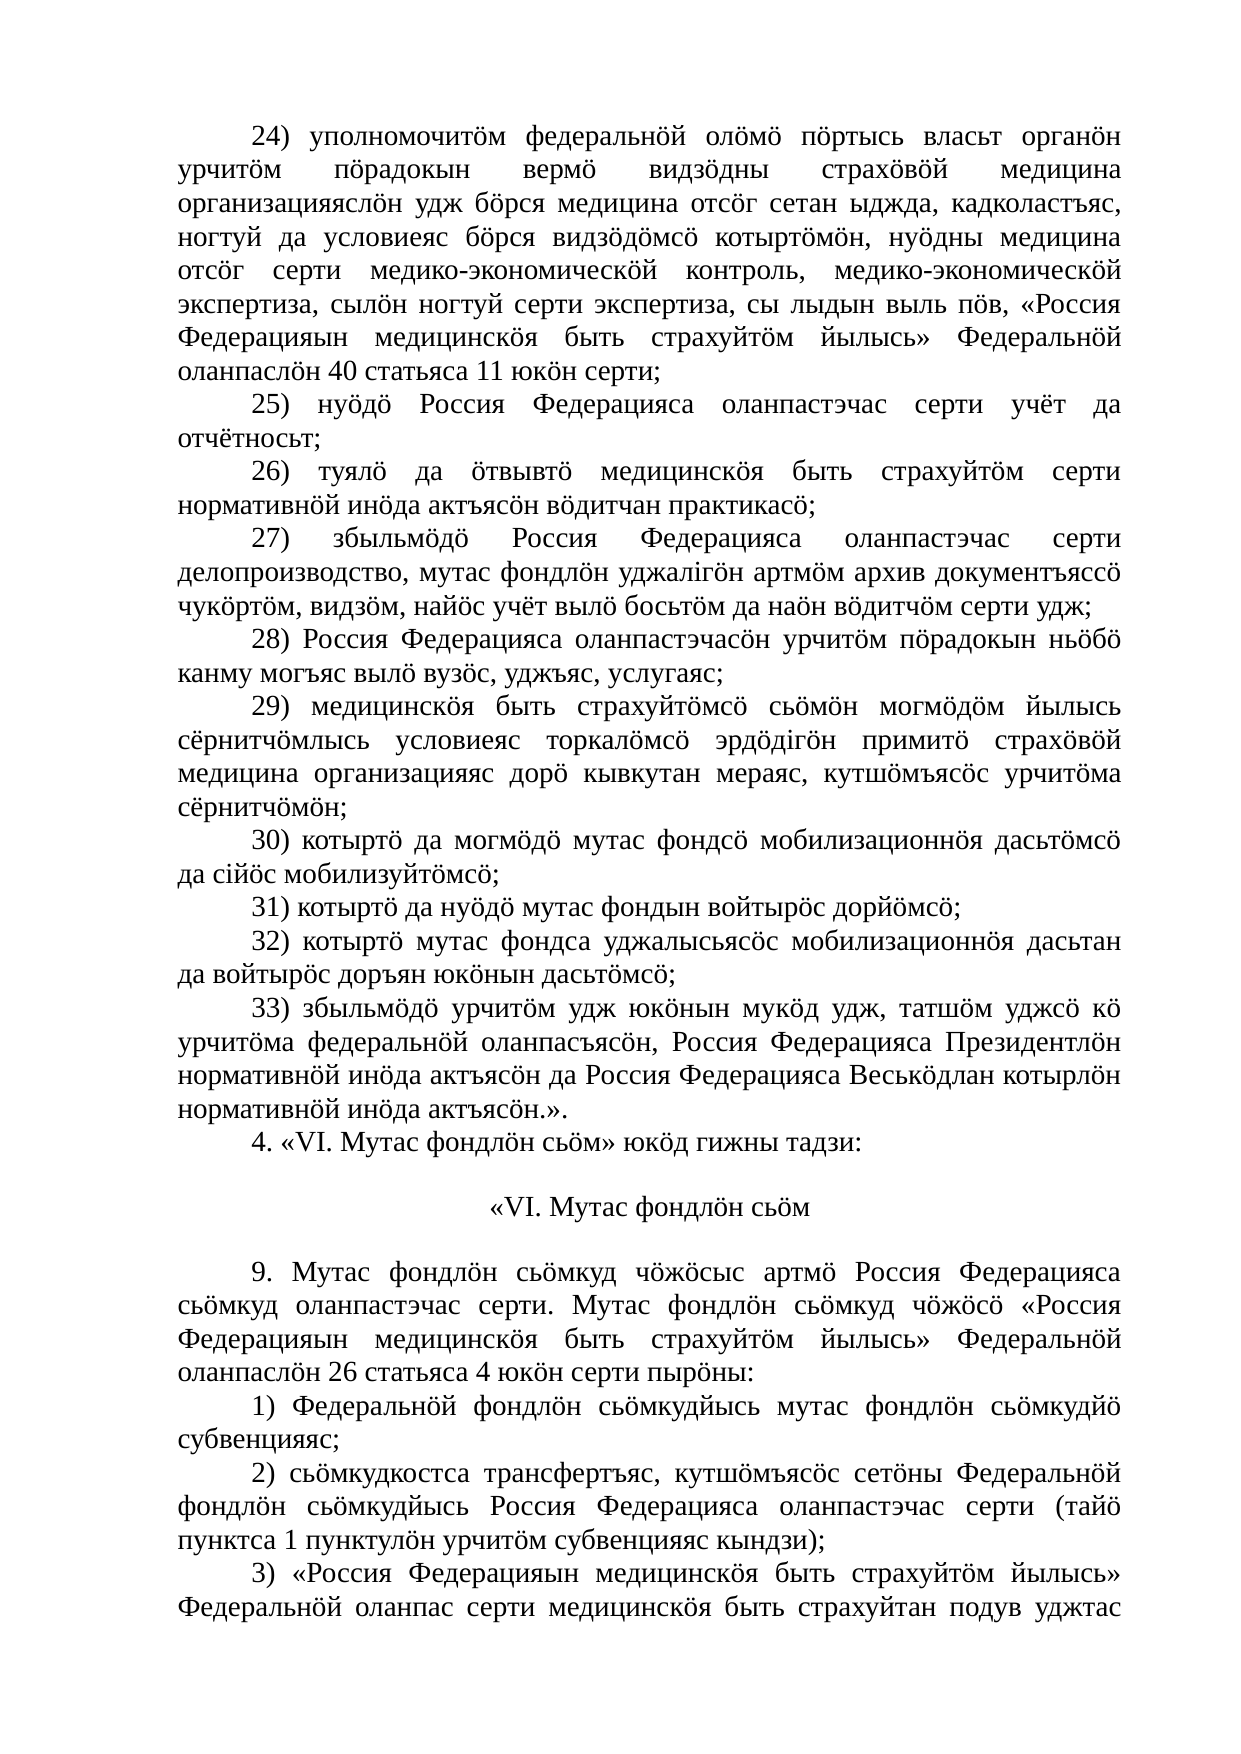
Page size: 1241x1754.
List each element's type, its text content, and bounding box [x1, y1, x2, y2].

text 28) Россия Федерацияса оланпастэчасӧн урчитӧм пӧрадокын ньӧбӧ канму могъяс вылӧ вузӧс, уджъяс, услугаяс; [177, 621, 1122, 688]
text 24) уполномочитӧм федеральнӧй олӧмӧ пӧртысь власьт органӧн урчитӧм пӧрадокын вермӧ видзӧдны страхӧвӧй медицина организацияяслӧн удж бӧрся медицина отсӧг сетан ыджда, кадколастъяс, ногтуй да условиеяс бӧрся видзӧдӧмсӧ котыртӧмӧн, нуӧдны медицина отсӧг серти медико-экономическӧй контроль, медико-экономическӧй экспертиза, сылӧн ногтуй серти экспертиза, сы лыдын выль пӧв, «Россия Федерацияын медицинскӧя быть страхуйтӧм йылысь» Федеральнӧй оланпаслӧн 40 статьяса 11 юкӧн серти; [177, 118, 1122, 386]
text 26) туялӧ да ӧтвывтӧ медицинскӧя быть страхуйтӧм серти нормативнӧй инӧда актъясӧн вӧдитчан практикасӧ; [177, 453, 1122, 521]
text 27) збыльмӧдӧ Россия Федерацияса оланпастэчас серти делопроизводство, мутас фондлӧн уджалігӧн артмӧм архив документъяссӧ чукӧртӧм, видзӧм, найӧс учёт вылӧ босьтӧм да наӧн вӧдитчӧм серти удж; [177, 521, 1122, 621]
text 4. «VІ. Мутас фондлӧн сьӧм» юкӧд гижны тадзи: [177, 1124, 1122, 1158]
text 30) котыртӧ да могмӧдӧ мутас фондсӧ мобилизационнӧя дасьтӧмсӧ да сійӧс мобилизуйтӧмсӧ; [177, 822, 1122, 889]
text 1) Федеральнӧй фондлӧн сьӧмкудйысь мутас фондлӧн сьӧмкудйӧ субвенцияяс; [177, 1388, 1122, 1455]
text 2) сьӧмкудкостса трансфертъяс, кутшӧмъясӧс сетӧны Федеральнӧй фондлӧн сьӧмкудйысь Россия Федерацияса оланпастэчас серти (тайӧ пунктса 1 пунктулӧн урчитӧм субвенцияяс кындзи); [177, 1455, 1122, 1556]
text 25) нуӧдӧ Россия Федерацияса оланпастэчас серти учёт да отчётносьт; [177, 386, 1122, 453]
text 3) «Россия Федерацияын медицинскӧя быть страхуйтӧм йылысь» Федеральнӧй оланпас серти медицинскӧя быть страхуйтан подув уджтас [177, 1556, 1122, 1623]
text «VІ. Мутас фондлӧн сьӧм [177, 1189, 1122, 1223]
text 29) медицинскӧя быть страхуйтӧмсӧ сьӧмӧн могмӧдӧм йылысь сёрнитчӧмлысь условиеяс торкалӧмсӧ эрдӧдігӧн примитӧ страхӧвӧй медицина организацияяс дорӧ кывкутан мераяс, кутшӧмъясӧс урчитӧма сёрнитчӧмӧн; [177, 688, 1122, 822]
text 9. Мутас фондлӧн сьӧмкуд чӧжӧсыс артмӧ Россия Федерацияса сьӧмкуд оланпастэчас серти. Мутас фондлӧн сьӧмкуд чӧжӧсӧ «Россия Федерацияын медицинскӧя быть страхуйтӧм йылысь» Федеральнӧй оланпаслӧн 26 статьяса 4 юкӧн серти пырӧны: [177, 1254, 1122, 1388]
text 32) котыртӧ мутас фондса уджалысьясӧс мобилизационнӧя дасьтан да войтырӧс доръян юкӧнын дасьтӧмсӧ; [177, 923, 1122, 990]
text 31) котыртӧ да нуӧдӧ мутас фондын войтырӧс дорйӧмсӧ; [177, 889, 1122, 923]
text 33) збыльмӧдӧ урчитӧм удж юкӧнын мукӧд удж, татшӧм уджсӧ кӧ урчитӧма федеральнӧй оланпасъясӧн, Россия Федерацияса Президентлӧн нормативнӧй инӧда актъясӧн да Россия Федерацияса Веськӧдлан котырлӧн нормативнӧй инӧда актъясӧн.». [177, 990, 1122, 1124]
